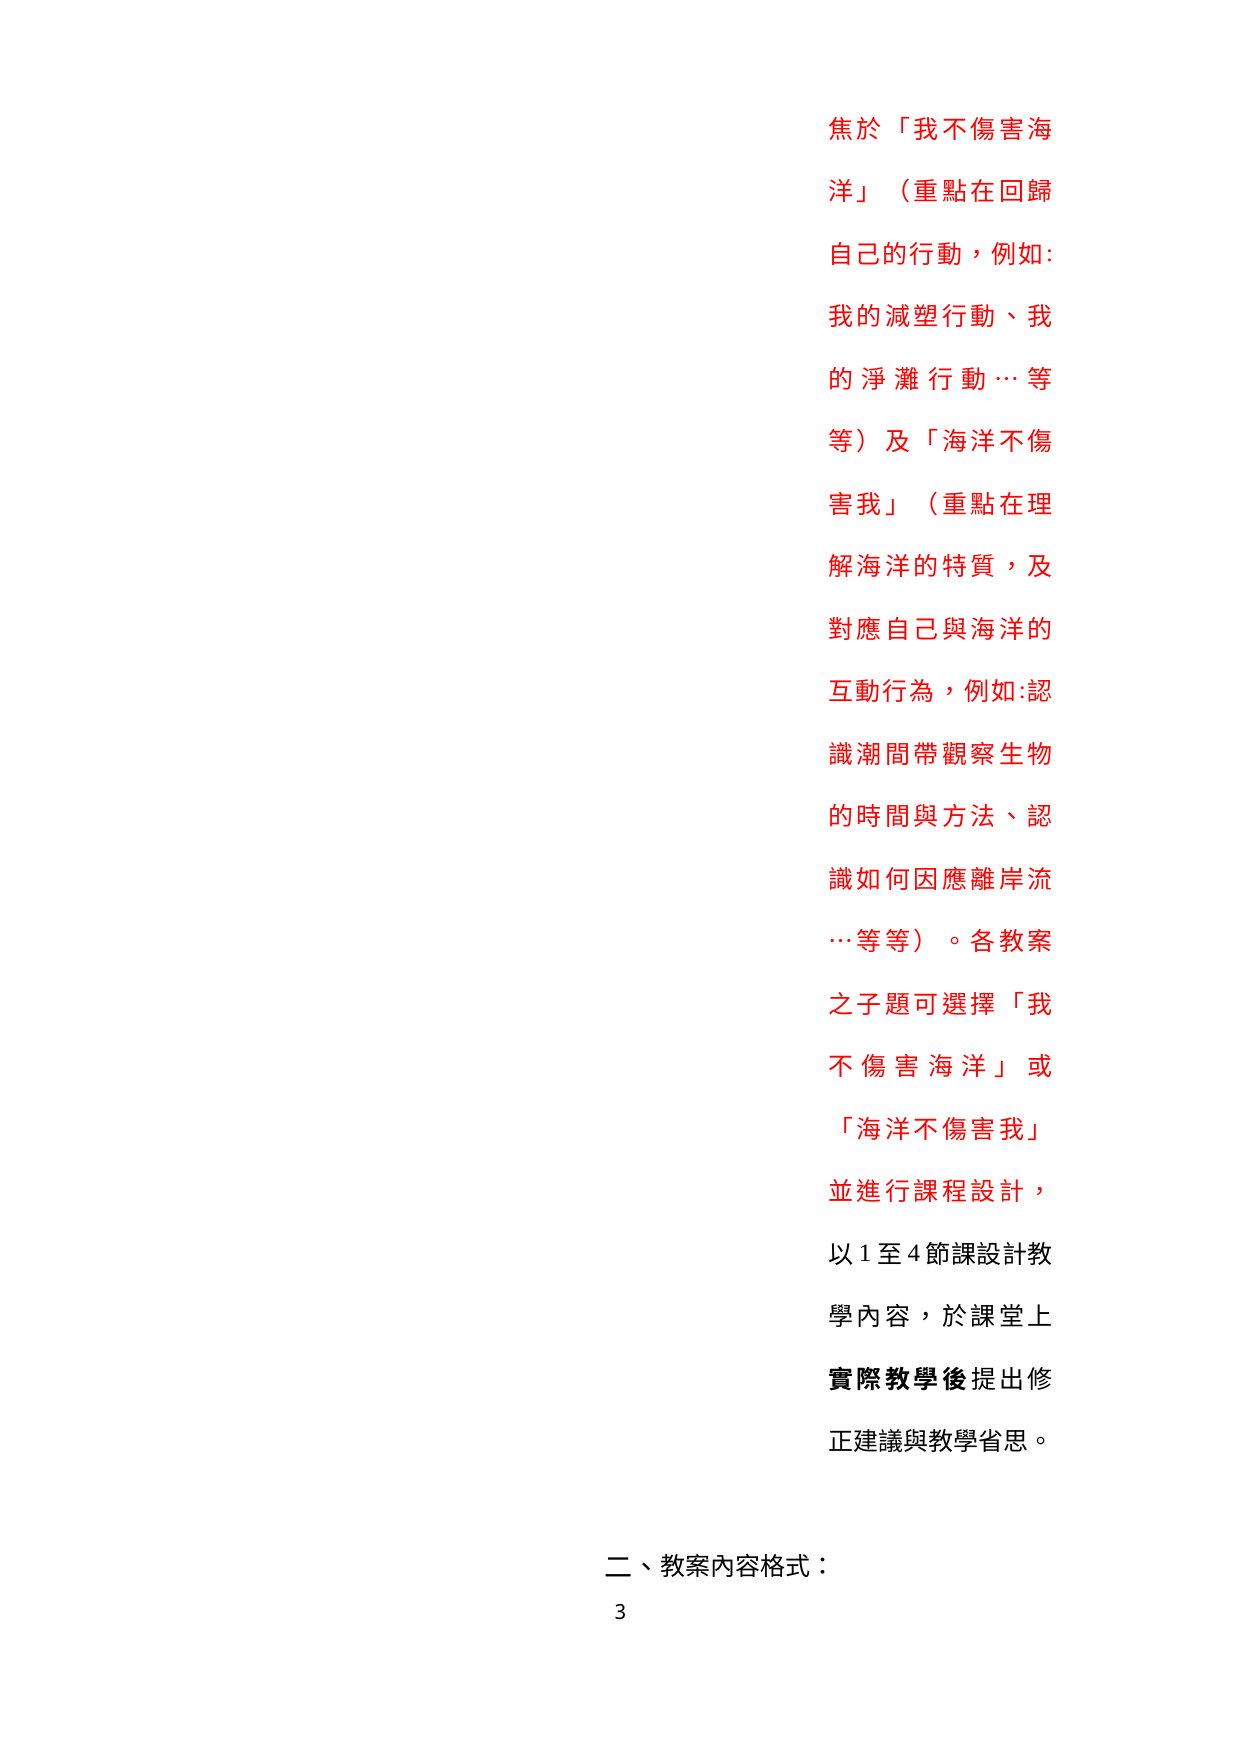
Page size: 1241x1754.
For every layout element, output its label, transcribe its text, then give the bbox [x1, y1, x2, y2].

list 教案內容格式： [604, 1523, 1053, 1586]
list 焦於「我不傷害海洋」（重點在回歸自己的行動，例如:我的減塑行動、我的淨灘行動…等等）及「海洋不傷害我」（重點在理解海洋的特質，及對應自己與海洋的互動行為，例如:認識潮間帶觀察生物的時間與方法、認識如何因應離岸流…等等）。各教案之子題可選擇「我不傷害海洋」或「海洋不傷害我」並進行課程設計，以1至4節課設計教學內容，於課堂上實際教學後提出修正建議與教學省思。 [607, 86, 1053, 1461]
